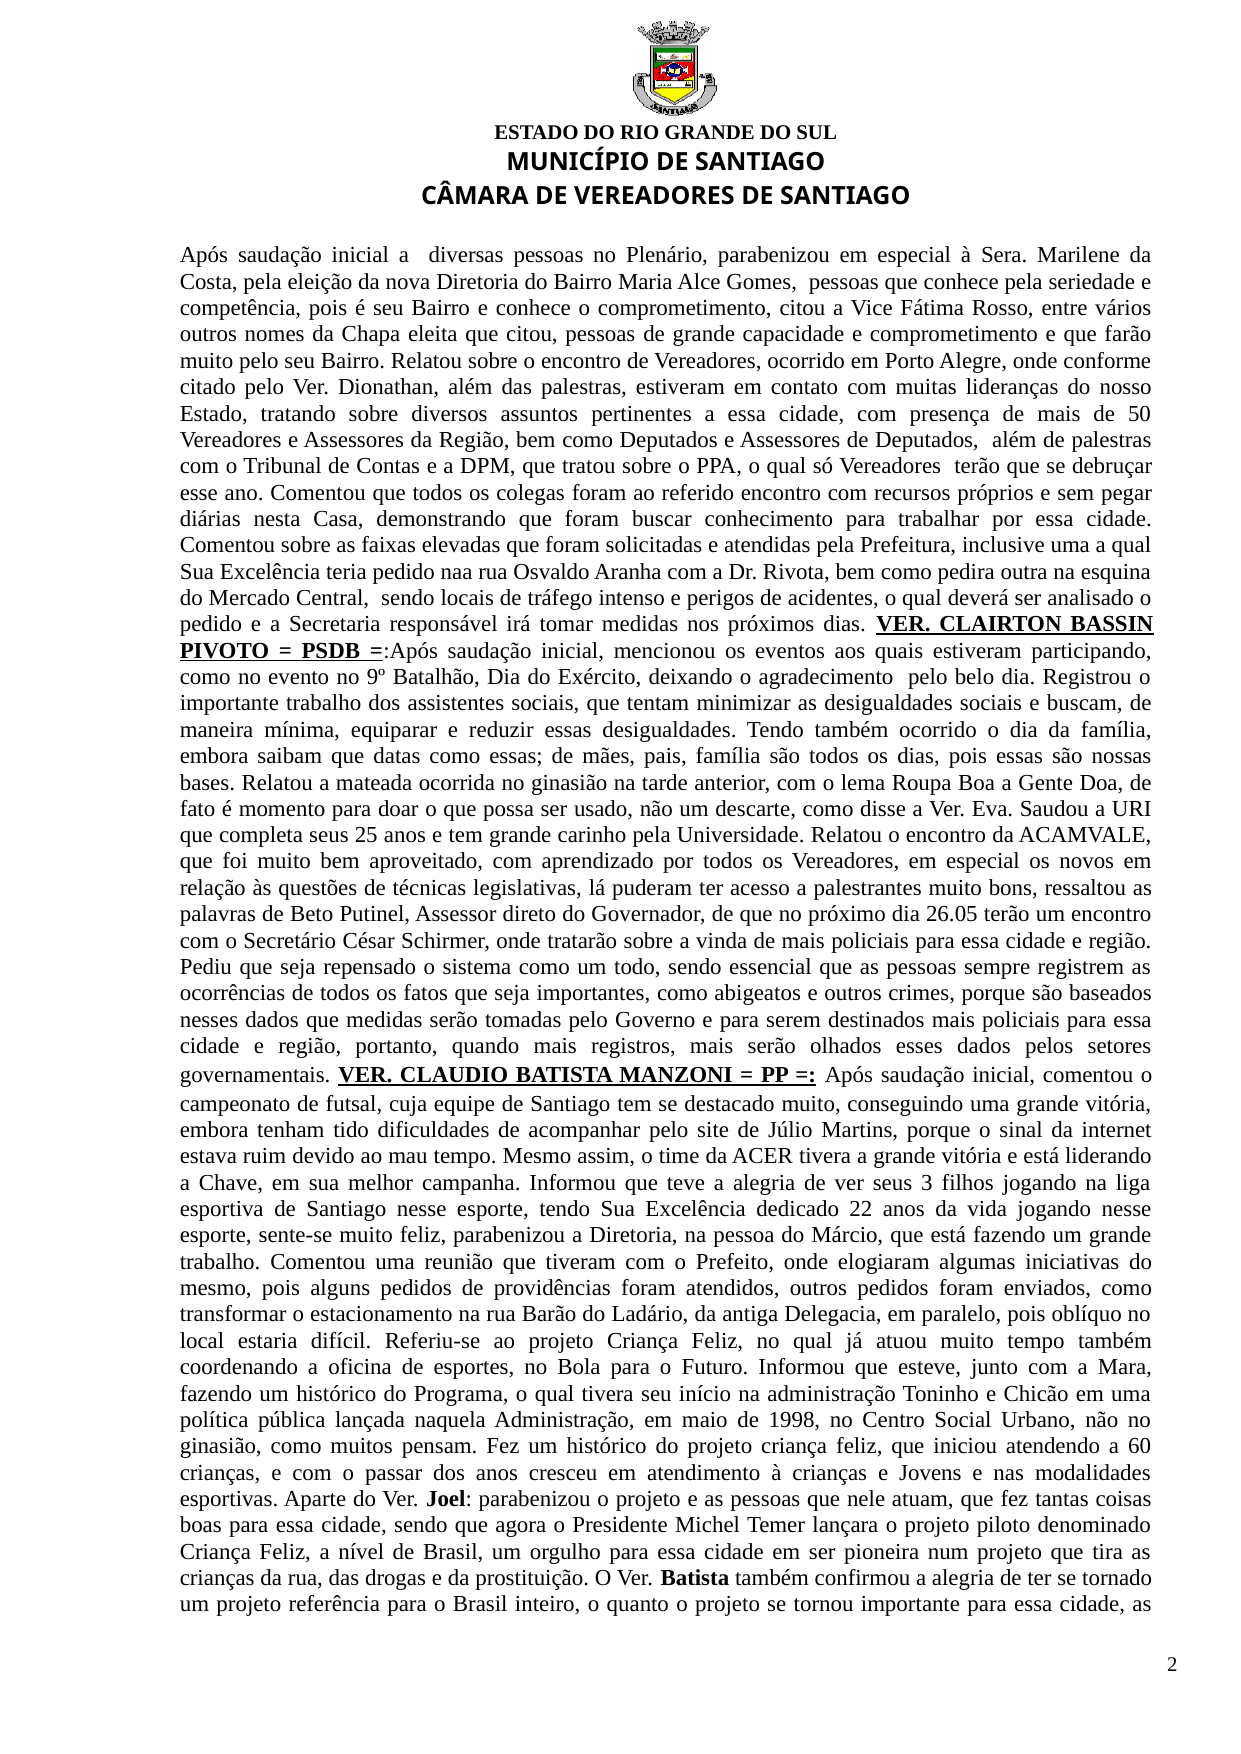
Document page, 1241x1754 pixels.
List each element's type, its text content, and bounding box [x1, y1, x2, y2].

list Após saudação inicial a diversas pessoas no Plenário, parabenizou em especial à Sera. Marilene da Costa, pela eleição da nova Diretoria do Bairro Maria Alce Gomes, pessoas que conhece pela seriedade e competência, pois é seu Bairro e conhece o comprometimento, citou a Vice Fátima Rosso, entre vários outros nomes da Chapa eleita que citou, pessoas de grande capacidade e comprometimento e que farão muito pelo seu Bairro. Relatou sobre o encontro de Vereadores, ocorrido em Porto Alegre, onde conforme citado pelo Ver. Dionathan, além das palestras, estiveram em contato com muitas lideranças do nosso Estado, tratando sobre diversos assuntos pertinentes a essa cidade, com presença de mais de 50 Vereadores e Assessores da Região, bem como Deputados e Assessores de Deputados, além de palestras com o Tribunal de Contas e a DPM, que tratou sobre o PPA, o qual só Vereadores terão que se debruçar esse ano. Comentou que todos os colegas foram ao referido encontro com recursos próprios e sem pegar diárias nesta Casa, demonstrando que foram buscar conhecimento para trabalhar por essa cidade. Comentou sobre as faixas elevadas que foram solicitadas e atendidas pela Prefeitura, inclusive uma a qual Sua Excelência teria pedido naa rua Osvaldo Aranha com a Dr. Rivota, bem como pedira outra na esquina do Mercado Central, sendo locais de tráfego intenso e perigos de acidentes, o qual deverá ser analisado o pedido e a Secretaria responsável irá tomar medidas nos próximos dias. VER. CLAIRTON BASSIN PIVOTO = PSDB =:Após saudação inicial, mencionou os eventos aos quais estiveram participando, como no evento no 9º Batalhão, Dia do Exército, deixando o agradecimento pelo belo dia. Registrou o importante trabalho dos assistentes sociais, que tentam minimizar as desigualdades sociais e buscam, de maneira mínima, equiparar e reduzir essas desigualdades. Tendo também ocorrido o dia da família, embora saibam que datas como essas; de mães, pais, família são todos os dias, pois essas são nossas bases. Relatou a mateada ocorrida no ginasião na tarde anterior, com o lema Roupa Boa a Gente Doa, de fato é momento para doar o que possa ser usado, não um descarte, como disse a Ver. Eva. Saudou a URI que completa seus 25 anos e tem grande carinho pela Universidade. Relatou o encontro da ACAMVALE, que foi muito bem aproveitado, com aprendizado por todos os Vereadores, em especial os novos em relação às questões de técnicas legislativas, lá puderam ter acesso a palestrantes muito bons, ressaltou as palavras de Beto Putinel, Assessor direto do Governador, de que no próximo dia 26.05 terão um encontro com o Secretário César Schirmer, onde tratarão sobre a vinda de mais policiais para essa cidade e região. Pediu que seja repensado o sistema como um todo, sendo essencial que as pessoas sempre registrem as ocorrências de todos os fatos que seja importantes, como abigeatos e outros crimes, porque são baseados nesses dados que medidas serão tomadas pelo Governo e para serem destinados mais policiais para essa cidade e região, portanto, quando mais registros, mais serão olhados esses dados pelos setores governamentais. VER. CLAUDIO BATISTA MANZONI = PP =: Após saudação inicial, comentou o campeonato de futsal, cuja equipe de Santiago tem se destacado muito, conseguindo uma grande vitória, embora tenham tido dificuldades de acompanhar pelo site de Júlio Martins, porque o sinal da internet estava ruim devido ao mau tempo. Mesmo assim, o time da ACER tivera a grande vitória e está liderando a Chave, em sua melhor campanha. Informou que teve a alegria de ver seus 3 filhos jogando na liga esportiva de Santiago nesse esporte, tendo Sua Excelência dedicado 22 anos da vida jogando nesse esporte, sente-se muito feliz, parabenizou a Diretoria, na pessoa do Márcio, que está fazendo um grande trabalho. Comentou uma reunião que tiveram com o Prefeito, onde elogiaram algumas iniciativas do mesmo, pois alguns pedidos de providências foram atendidos, outros pedidos foram enviados, como transformar o estacionamento na rua Barão do Ladário, da antiga Delegacia, em paralelo, pois oblíquo no local estaria difícil. Referiu-se ao projeto Criança Feliz, no qual já atuou muito tempo também coordenando a oficina de esportes, no Bola para o Futuro. Informou que esteve, junto com a Mara, fazendo um histórico do Programa, o qual tivera seu início na administração Toninho e Chicão em uma política pública lançada naquela Administração, em maio de 1998, no Centro Social Urbano, não no ginasião, como muitos pensam. Fez um histórico do projeto criança feliz, que iniciou atendendo a 60 crianças, e com o passar dos anos cresceu em atendimento à crianças e Jovens e nas modalidades esportivas. Aparte do Ver. Joel: parabenizou o projeto e as pessoas que nele atuam, que fez tantas coisas boas para essa cidade, sendo que agora o Presidente Michel Temer lançara o projeto piloto denominado Criança Feliz, a nível de Brasil, um orgulho para essa cidade em ser pioneira num projeto que tira as crianças da rua, das drogas e da prostituição. O Ver. Batista também confirmou a alegria de ter se tornado um projeto referência para o Brasil inteiro, o quanto o projeto se tornou importante para essa cidade, as [142, 241, 1153, 1617]
